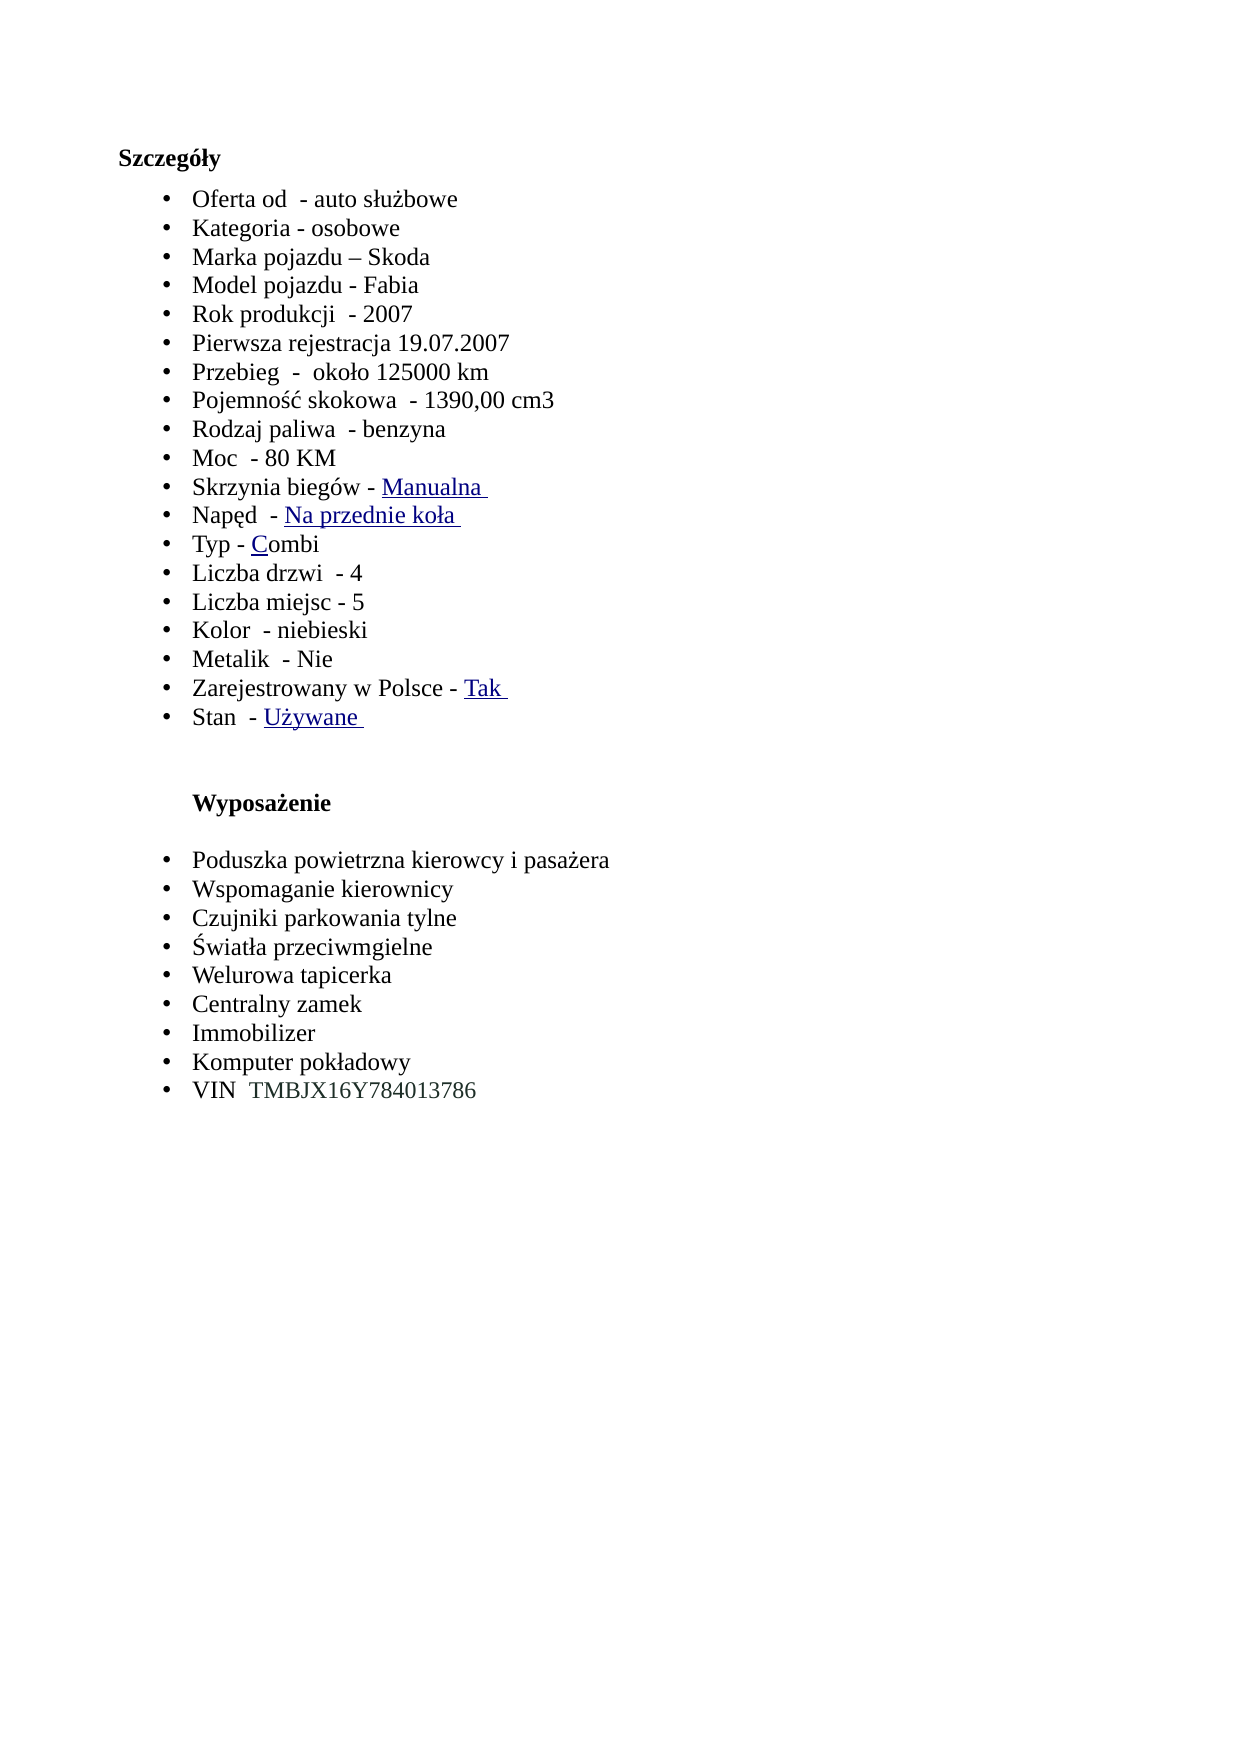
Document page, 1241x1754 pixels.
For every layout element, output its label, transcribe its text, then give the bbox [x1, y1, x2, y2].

list Przebieg - około 125000 km [162, 357, 1122, 386]
list Pierwsza rejestracja 19.07.2007 [162, 328, 1122, 357]
list Oferta od - auto służbowe [162, 184, 1122, 213]
list Stan - Używane [162, 702, 1122, 731]
list Welurowa tapicerka [162, 961, 1122, 989]
list Rodzaj paliwa - benzyna [162, 414, 1122, 443]
list Napęd - Na przednie koła [162, 501, 1122, 529]
list Wyposażenie [162, 788, 1122, 817]
list Kategoria - osobowe [162, 213, 1122, 242]
list Typ - Combi [162, 529, 1122, 558]
list Poduszka powietrzna kierowcy i pasażera [162, 846, 1122, 874]
list Wspomaganie kierownicy [162, 874, 1122, 903]
list Rok produkcji - 2007 [162, 299, 1122, 328]
list Liczba drzwi - 4 [162, 558, 1122, 587]
list Komputer pokładowy [162, 1047, 1122, 1076]
list Moc - 80 KM [162, 443, 1122, 472]
subtitle Szczegóły [118, 143, 1122, 172]
list Zarejestrowany w Polsce - Tak [162, 673, 1122, 702]
list Kolor - niebieski [162, 616, 1122, 644]
list Metalik - Nie [162, 644, 1122, 673]
list Liczba miejsc - 5 [162, 587, 1122, 616]
list Immobilizer [162, 1018, 1122, 1047]
list Pojemność skokowa - 1390,00 cm3 [162, 386, 1122, 414]
list Centralny zamek [162, 989, 1122, 1018]
list Marka pojazdu – Skoda [162, 242, 1122, 271]
list VIN TMBJX16Y784013786 [162, 1076, 1122, 1104]
list Model pojazdu - Fabia [162, 271, 1122, 299]
list Skrzynia biegów - Manualna [162, 472, 1122, 501]
list Czujniki parkowania tylne [162, 903, 1122, 932]
list Światła przeciwmgielne [162, 932, 1122, 961]
